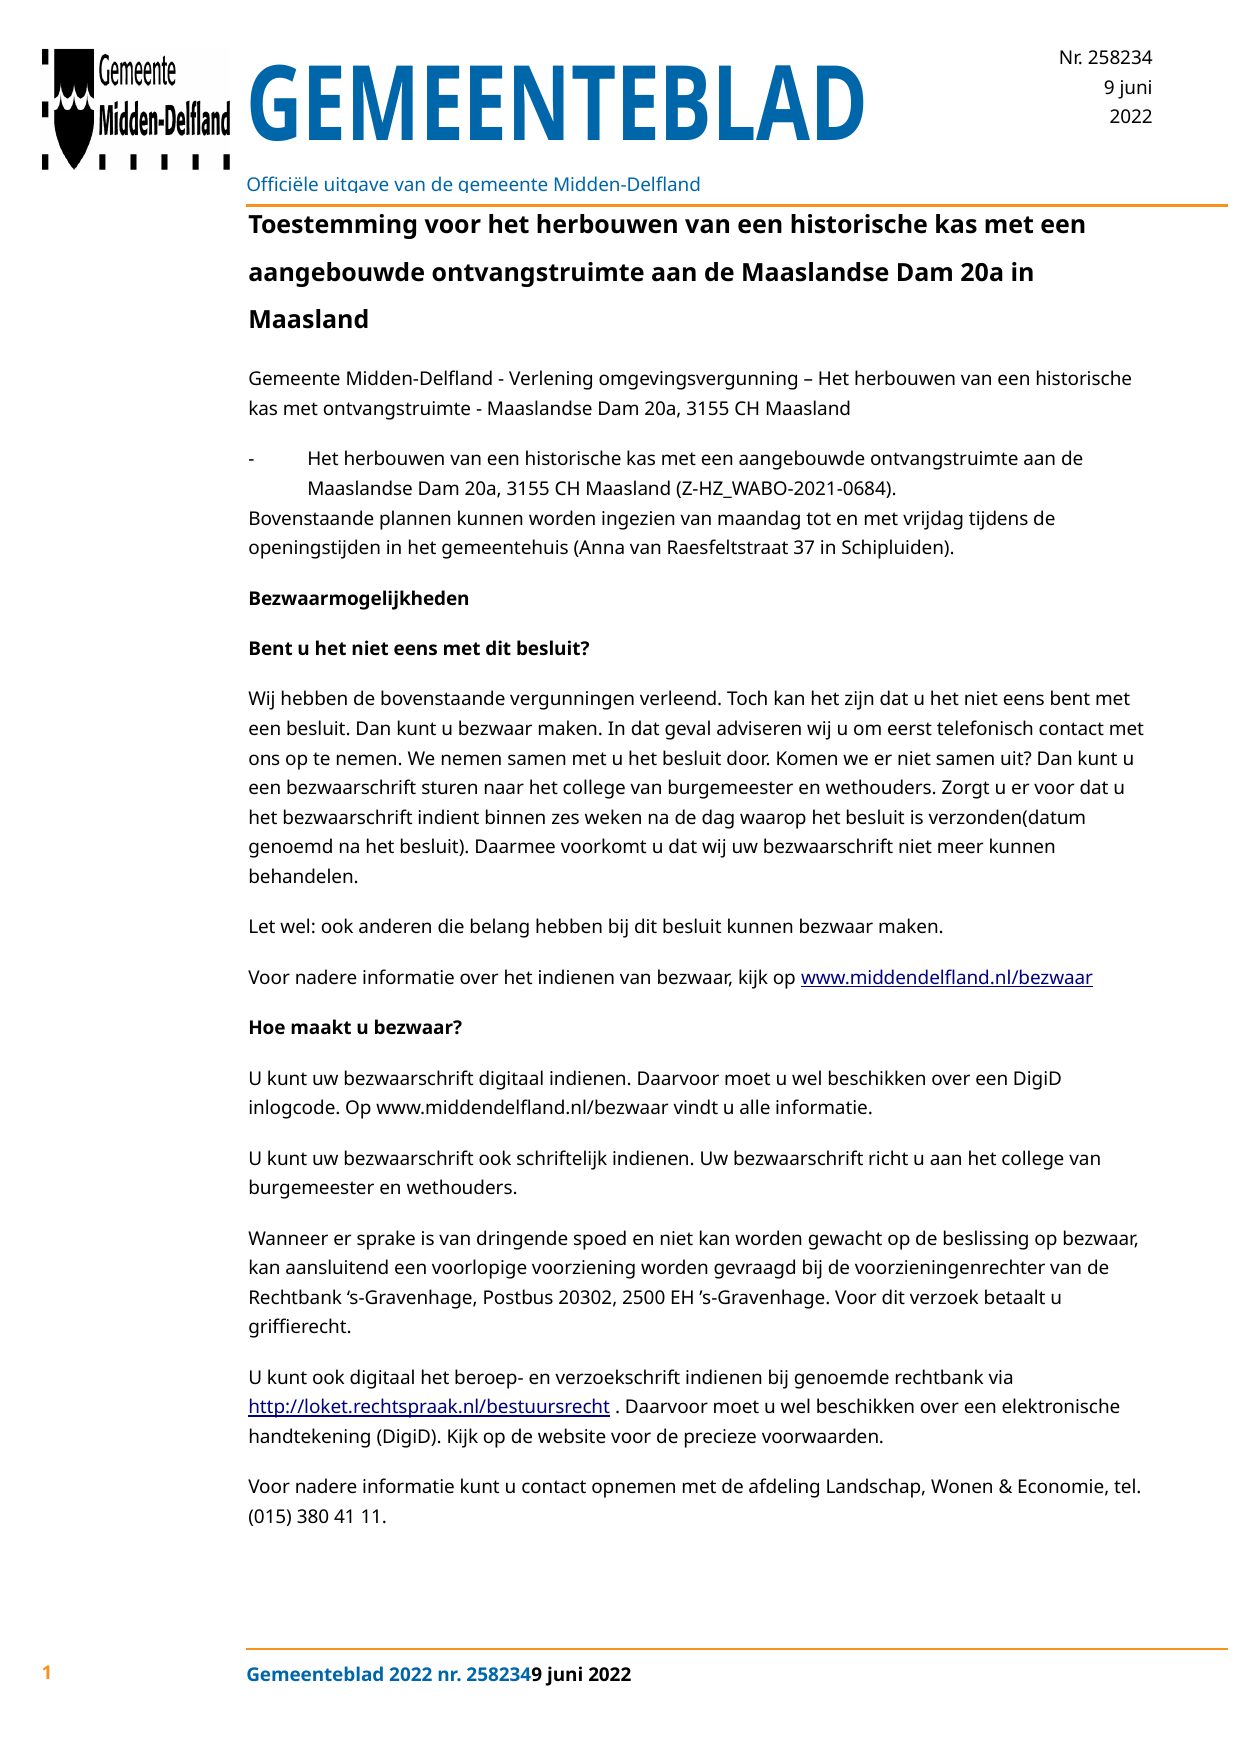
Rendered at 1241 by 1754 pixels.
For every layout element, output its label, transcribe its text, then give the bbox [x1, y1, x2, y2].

text Bezwaarmogelijkheden [248, 585, 1152, 610]
text Hoe maakt u bezwaar? [248, 1014, 1152, 1040]
text Let wel: ook anderen die belang hebben bij dit besluit kunnen bezwaar maken. [248, 913, 1152, 939]
text Voor nadere informatie over het indienen van bezwaar, kijk op www.middendelfland.nl/bezwaar [248, 964, 1152, 989]
text U kunt uw bezwaarschrift digitaal indienen. Daarvoor moet u wel beschikken over een DigiD inlogcode. Op www.middendelfland.nl/bezwaar vindt u alle informatie. [248, 1065, 1152, 1120]
text U kunt uw bezwaarschrift ook schriftelijk indienen. Uw bezwaarschrift richt u aan het college van burgemeester en wethouders. [248, 1145, 1152, 1200]
text Bent u het niet eens met dit besluit? [248, 635, 1152, 661]
text Voor nadere informatie kunt u contact opnemen met de afdeling Landschap, Wonen & Economie, tel. (015) 380 41 11. [248, 1473, 1152, 1529]
picture [41, 47, 231, 172]
text U kunt ook digitaal het beroep- en verzoekschrift indienen bij genoemde rechtbank via http://loket.rechtspraak.nl/bestuursrecht . Daarvoor moet u wel beschikken over een elektronische handtekening (DigiD). Kijk op de website voor de precieze voorwaarden. [248, 1364, 1152, 1449]
text Toestemming voor het herbouwen van een historische kas met een aangebouwde ontvangstruimte aan de Maaslandse Dam 20a in Maasland [248, 207, 1152, 336]
text Wanneer er sprake is van dringende spoed en niet kan worden gewacht op de beslissing op bezwaar, kan aansluitend een voorlopige voorziening worden gevraagd bij de voorzieningenrechter van de Rechtbank ‘s-Gravenhage, Postbus 20302, 2500 EH ’s-Gravenhage. Voor dit verzoek betaalt u griffierecht. [248, 1225, 1152, 1339]
text Gemeente Midden-Delfland - Verlening omgevingsvergunning – Het herbouwen van een historische kas met ontvangstruimte - Maaslandse Dam 20a, 3155 CH Maasland [248, 366, 1152, 421]
list Het herbouwen van een historische kas met een aangebouwde ontvangstruimte aan de Maaslandse Dam 20a, 3155 CH Maasland (Z-HZ_WABO-2021-0684). [248, 446, 1152, 501]
text Wij hebben de bovenstaande vergunningen verleend. Toch kan het zijn dat u het niet eens bent met een besluit. Dan kunt u bezwaar maken. In dat geval adviseren wij u om eerst telefonisch contact met ons op te nemen. We nemen samen met u het besluit door. Komen we er niet samen uit? Dan kunt u een bezwaarschrift sturen naar het college van burgemeester en wethouders. Zorgt u er voor dat u het bezwaarschrift indient binnen zes weken na de dag waarop het besluit is verzonden(datum genoemd na het besluit). Daarmee voorkomt u dat wij uw bezwaarschrift niet meer kunnen behandelen. [248, 686, 1152, 889]
text Bovenstaande plannen kunnen worden ingezien van maandag tot en met vrijdag tijdens de openingstijden in het gemeentehuis (Anna van Raesfeltstraat 37 in Schipluiden). [248, 505, 1152, 560]
